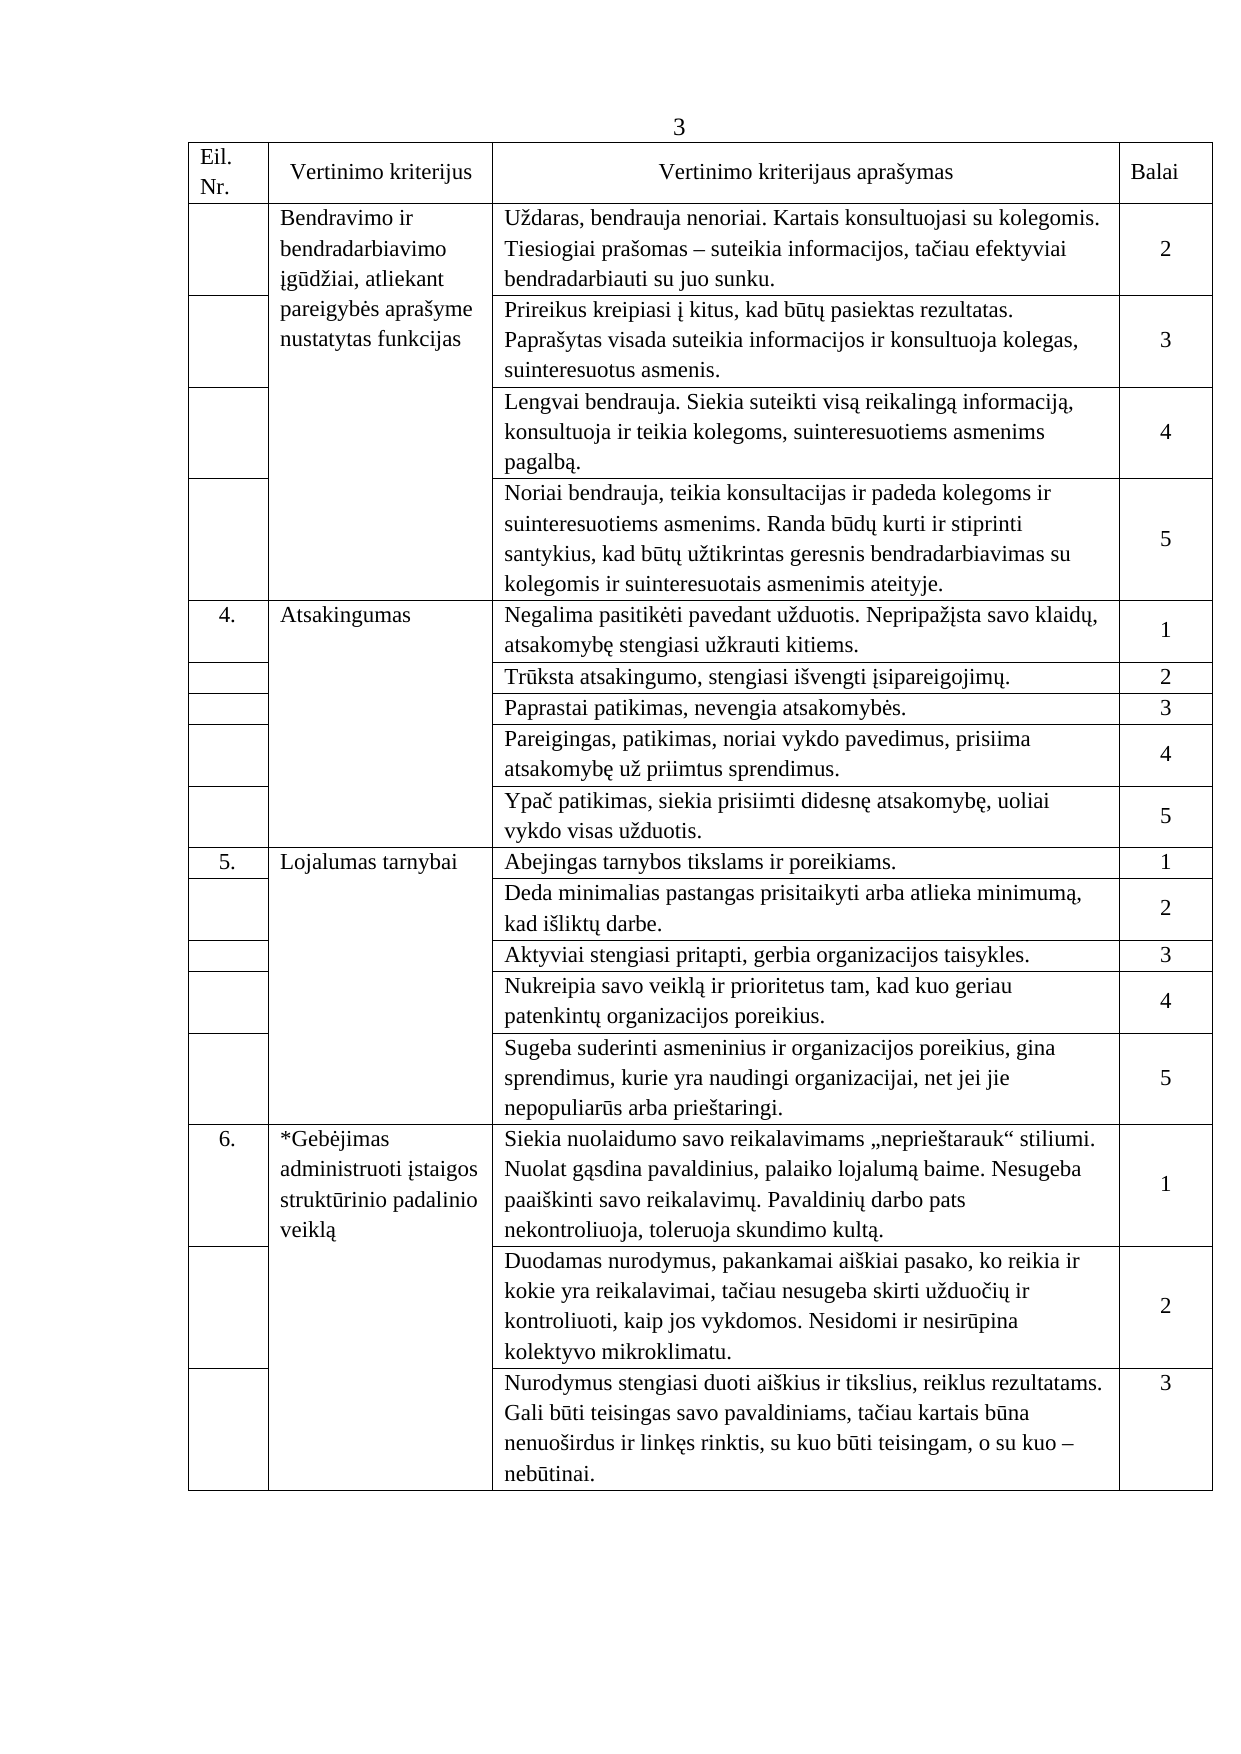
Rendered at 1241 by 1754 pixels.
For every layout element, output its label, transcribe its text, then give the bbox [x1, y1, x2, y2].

table_cell [189, 479, 268, 600]
table_cell 5. [189, 848, 268, 878]
table_cell 3 [1120, 694, 1212, 724]
table_cell 6. [189, 1125, 268, 1246]
table_cell [189, 879, 268, 940]
table_cell 2 [1120, 1247, 1212, 1368]
table_cell Trūksta atsakingumo, stengiasi išvengti įsipareigojimų. [493, 663, 1119, 693]
table_cell Lengvai bendrauja. Siekia suteikti visą reikalingą informaciją, konsultuoja ir teikia kolegoms, suinteresuotiems asmenims pagalbą. [493, 388, 1119, 478]
table_cell Duodamas nurodymus, pakankamai aiškiai pasako, ko reikia ir kokie yra reikalavimai, tačiau nesugeba skirti užduočių ir kontroliuoti, kaip jos vykdomos. Nesidomi ir nesirūpina kolektyvo mikroklimatu. [493, 1247, 1119, 1368]
table_cell 5 [1120, 479, 1212, 600]
table_cell [189, 1247, 268, 1368]
table_cell [189, 725, 268, 786]
table_cell [189, 1369, 268, 1490]
table_cell 3 [1120, 1369, 1212, 1490]
table_cell Lojalumas tarnybai [269, 848, 492, 1124]
table_cell Abejingas tarnybos tikslams ir poreikiams. [493, 848, 1119, 878]
table_cell Deda minimalias pastangas prisitaikyti arba atlieka minimumą, kad išliktų darbe. [493, 879, 1119, 940]
table_cell 3 [1120, 296, 1212, 387]
table_cell Bendravimo ir bendradarbiavimo įgūdžiai, atliekant pareigybės aprašyme nustatytas funkcijas [269, 204, 492, 600]
table_cell [189, 941, 268, 971]
table_cell 3 [1120, 941, 1212, 971]
table_cell Nurodymus stengiasi duoti aiškius ir tikslius, reiklus rezultatams. Gali būti teisingas savo pavaldiniams, tačiau kartais būna nenuoširdus ir linkęs rinktis, su kuo būti teisingam, o su kuo – nebūtinai. [493, 1369, 1119, 1490]
table_cell Atsakingumas [269, 601, 492, 847]
table_cell [189, 1034, 268, 1124]
table_cell 4. [189, 601, 268, 662]
table_cell [189, 388, 268, 478]
table_cell 4 [1120, 972, 1212, 1032]
table_cell 1 [1120, 601, 1212, 662]
table_cell 4 [1120, 725, 1212, 786]
table_cell Aktyviai stengiasi pritapti, gerbia organizacijos taisykles. [493, 941, 1119, 971]
table_cell *Gebėjimas administruoti įstaigos struktūrinio padalinio veiklą [269, 1125, 492, 1490]
table_cell 1 [1120, 848, 1212, 878]
table_cell Negalima pasitikėti pavedant užduotis. Nepripažįsta savo klaidų, atsakomybę stengiasi užkrauti kitiems. [493, 601, 1119, 662]
table_cell Ypač patikimas, siekia prisiimti didesnę atsakomybę, uoliai vykdo visas užduotis. [493, 787, 1119, 847]
table_cell Paprastai patikimas, nevengia atsakomybės. [493, 694, 1119, 724]
table_cell Sugeba suderinti asmeninius ir organizacijos poreikius, gina sprendimus, kurie yra naudingi organizacijai, net jei jie nepopuliarūs arba prieštaringi. [493, 1034, 1119, 1124]
table_cell [189, 204, 268, 295]
table_cell 1 [1120, 1125, 1212, 1246]
table_cell 5 [1120, 787, 1212, 847]
table_header Balai [1120, 143, 1212, 203]
table_cell Pareigingas, patikimas, noriai vykdo pavedimus, prisiima atsakomybę už priimtus sprendimus. [493, 725, 1119, 786]
table_cell Noriai bendrauja, teikia konsultacijas ir padeda kolegoms ir suinteresuotiems asmenims. Randa būdų kurti ir stiprinti santykius, kad būtų užtikrintas geresnis bendradarbiavimas su kolegomis ir suinteresuotais asmenimis ateityje. [493, 479, 1119, 600]
table_cell [189, 663, 268, 693]
table_cell Uždaras, bendrauja nenoriai. Kartais konsultuojasi su kolegomis. Tiesiogiai prašomas – suteikia informacijos, tačiau efektyviai bendradarbiauti su juo sunku. [493, 204, 1119, 295]
table_cell [189, 694, 268, 724]
table_cell [189, 296, 268, 387]
table_header Vertinimo kriterijaus aprašymas [493, 143, 1119, 203]
table_cell 4 [1120, 388, 1212, 478]
table_cell Nukreipia savo veiklą ir prioritetus tam, kad kuo geriau patenkintų organizacijos poreikius. [493, 972, 1119, 1032]
table_cell 5 [1120, 1034, 1212, 1124]
table_cell 2 [1120, 879, 1212, 940]
table_cell [189, 972, 268, 1032]
table_cell Prireikus kreipiasi į kitus, kad būtų pasiektas rezultatas. Paprašytas visada suteikia informacijos ir konsultuoja kolegas, suinteresuotus asmenis. [493, 296, 1119, 387]
table_header Vertinimo kriterijus [269, 143, 492, 203]
table_cell 2 [1120, 663, 1212, 693]
table_cell Siekia nuolaidumo savo reikalavimams „neprieštarauk“ stiliumi. Nuolat gąsdina pavaldinius, palaiko lojalumą baime. Nesugeba paaiškinti savo reikalavimų. Pavaldinių darbo pats nekontroliuoja, toleruoja skundimo kultą. [493, 1125, 1119, 1246]
table_header Eil. Nr. [189, 143, 268, 203]
table_cell 2 [1120, 204, 1212, 295]
table_cell [189, 787, 268, 847]
